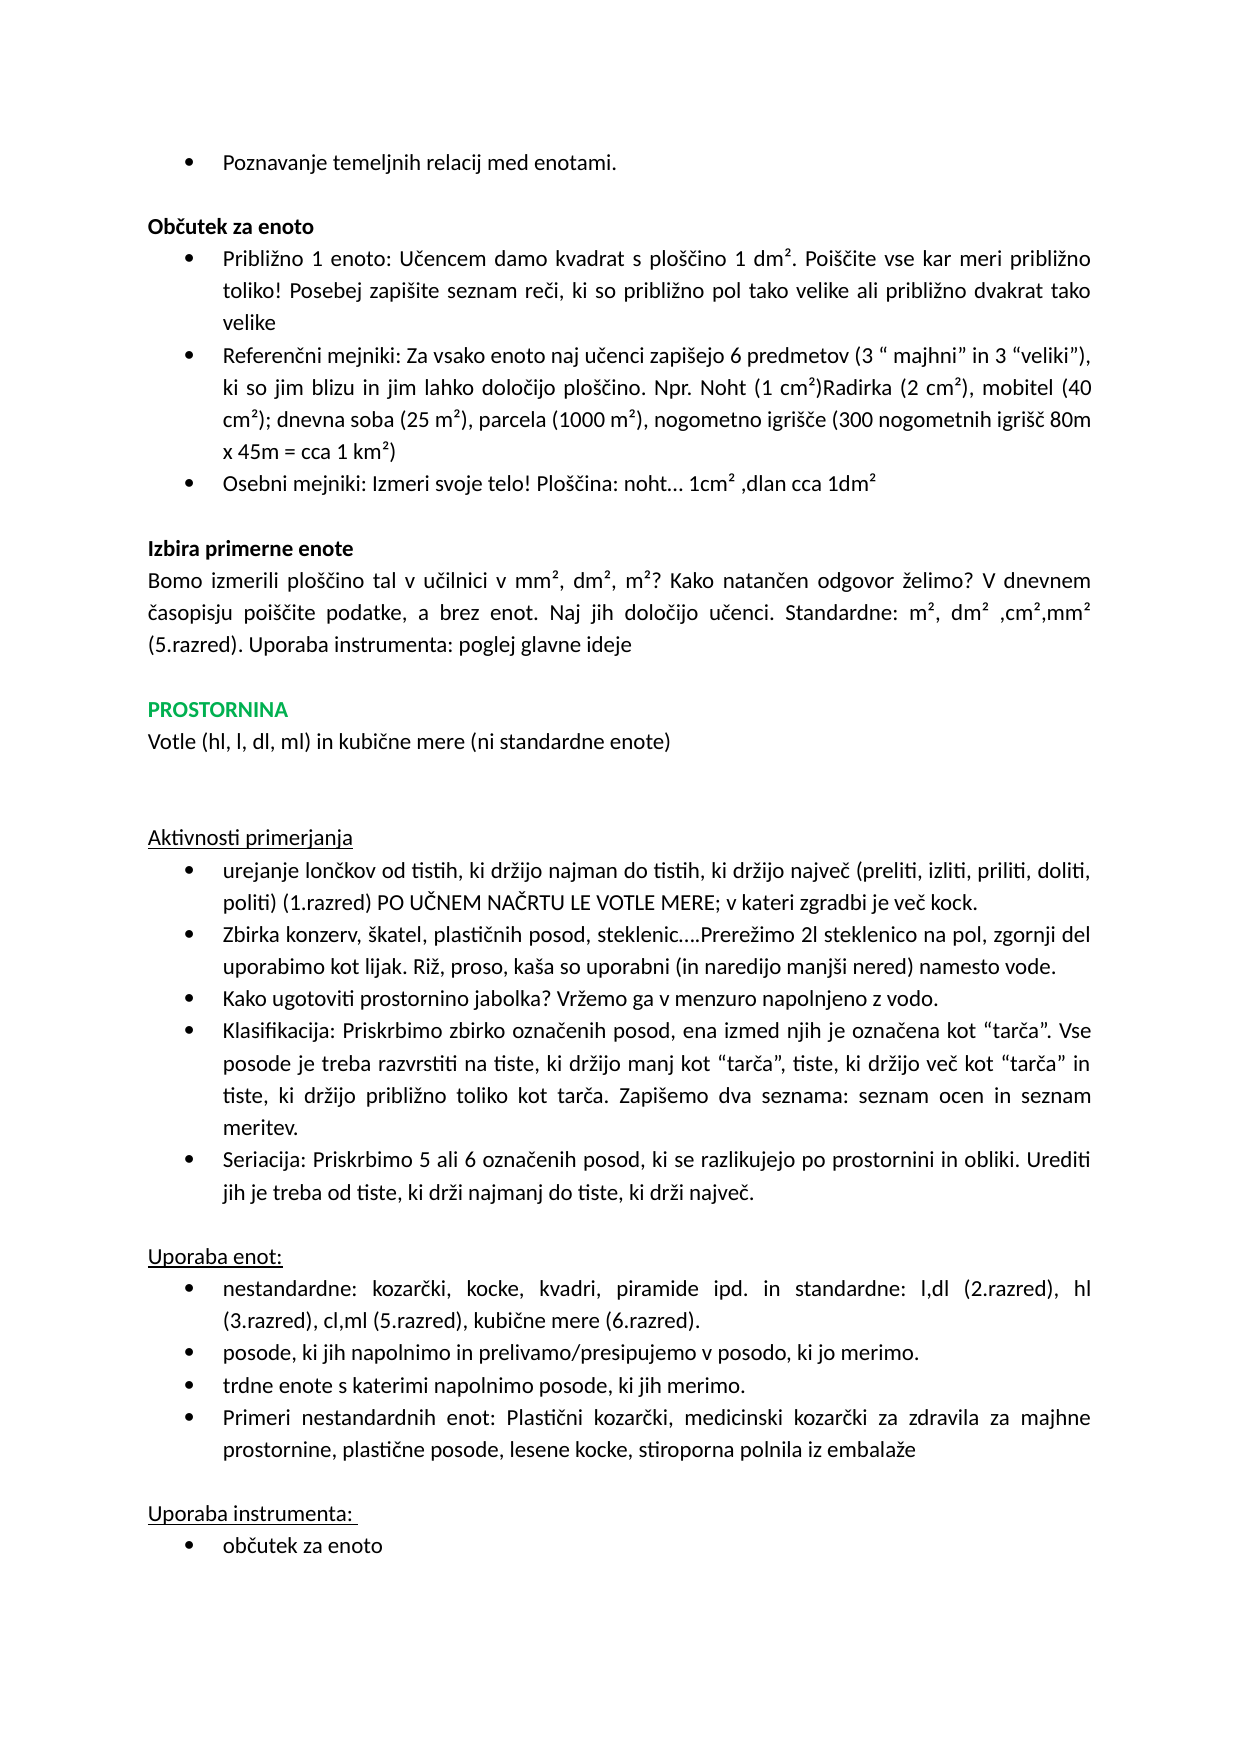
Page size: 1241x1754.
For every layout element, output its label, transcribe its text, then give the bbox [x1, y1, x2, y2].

list trdne enote s katerimi napolnimo posode, ki jih merimo. [185, 1371, 1093, 1399]
text Votle (hl, l, dl, ml) in kubične mere (ni standardne enote) [148, 727, 1093, 755]
text PROSTORNINA [148, 695, 1093, 723]
list Osebni mejniki: Izmeri svoje telo! Ploščina: noht… 1cm² ,dlan cca 1dm² [185, 469, 1093, 497]
text Aktivnosti primerjanja [148, 823, 1093, 852]
list nestandardne: kozarčki, kocke, kvadri, piramide ipd. in standardne: l,dl (2.razred), hl (3.razred), cl,ml (5.razred), kubične mere (6.razred). [185, 1274, 1093, 1334]
list Seriacija: Priskrbimo 5 ali 6 označenih posod, ki se razlikujejo po prostornini in obliki. Urediti jih je treba od tiste, ki drži najmanj do tiste, ki drži največ. [185, 1145, 1093, 1206]
text Izbira primerne enote [148, 534, 1093, 562]
list občutek za enoto [185, 1532, 1093, 1560]
list Klasifikacija: Priskrbimo zbirko označenih posod, ena izmed njih je označena kot “tarča”. Vse posode je treba razvrstiti na tiste, ki držijo manj kot “tarča”, tiste, ki držijo več kot “tarča” in tiste, ki držijo približno toliko kot tarča. Zapišemo dva seznama: seznam ocen in seznam meritev. [185, 1017, 1093, 1141]
text Bomo izmerili ploščino tal v učilnici v mm², dm², m²? Kako natančen odgovor želimo? V dnevnem časopisju poiščite podatke, a brez enot. Naj jih določijo učenci. Standardne: m², dm² ,cm²,mm² (5.razred). Uporaba instrumenta: poglej glavne ideje [148, 566, 1093, 658]
text Uporaba enot: [148, 1242, 1093, 1270]
text Občutek za enoto [148, 212, 1093, 240]
list Primeri nestandardnih enot: Plastični kozarčki, medicinski kozarčki za zdravila za majhne prostornine, plastične posode, lesene kocke, stiroporna polnila iz embalaže [185, 1403, 1093, 1463]
list urejanje lončkov od tistih, ki držijo najman do tistih, ki držijo največ (preliti, izliti, priliti, doliti, politi) (1.razred) PO UČNEM NAČRTU LE VOTLE MERE; v kateri zgradbi je več kock. [185, 856, 1093, 916]
list Zbirka konzerv, škatel, plastičnih posod, steklenic….Prerežimo 2l steklenico na pol, zgornji del uporabimo kot lijak. Riž, proso, kaša so uporabni (in naredijo manjši nered) namesto vode. [185, 920, 1093, 980]
list Približno 1 enoto: Učencem damo kvadrat s ploščino 1 dm². Poiščite vse kar meri približno toliko! Posebej zapišite seznam reči, ki so približno pol tako velike ali približno dvakrat tako velike [185, 244, 1093, 337]
text Uporaba instrumenta: [148, 1499, 1093, 1527]
list posode, ki jih napolnimo in prelivamo/presipujemo v posodo, ki jo merimo. [185, 1338, 1093, 1367]
list Referenčni mejniki: Za vsako enoto naj učenci zapišejo 6 predmetov (3 “ majhni” in 3 “veliki”), ki so jim blizu in jim lahko določijo ploščino. Npr. Noht (1 cm²)Radirka (2 cm²), mobitel (40 cm²); dnevna soba (25 m²), parcela (1000 m²), nogometno igrišče (300 nogometnih igrišč 80m x 45m = cca 1 km²) [185, 341, 1093, 465]
list Kako ugotoviti prostornino jabolka? Vržemo ga v menzuro napolnjeno z vodo. [185, 984, 1093, 1012]
list Poznavanje temeljnih relacij med enotami. [185, 148, 1093, 176]
